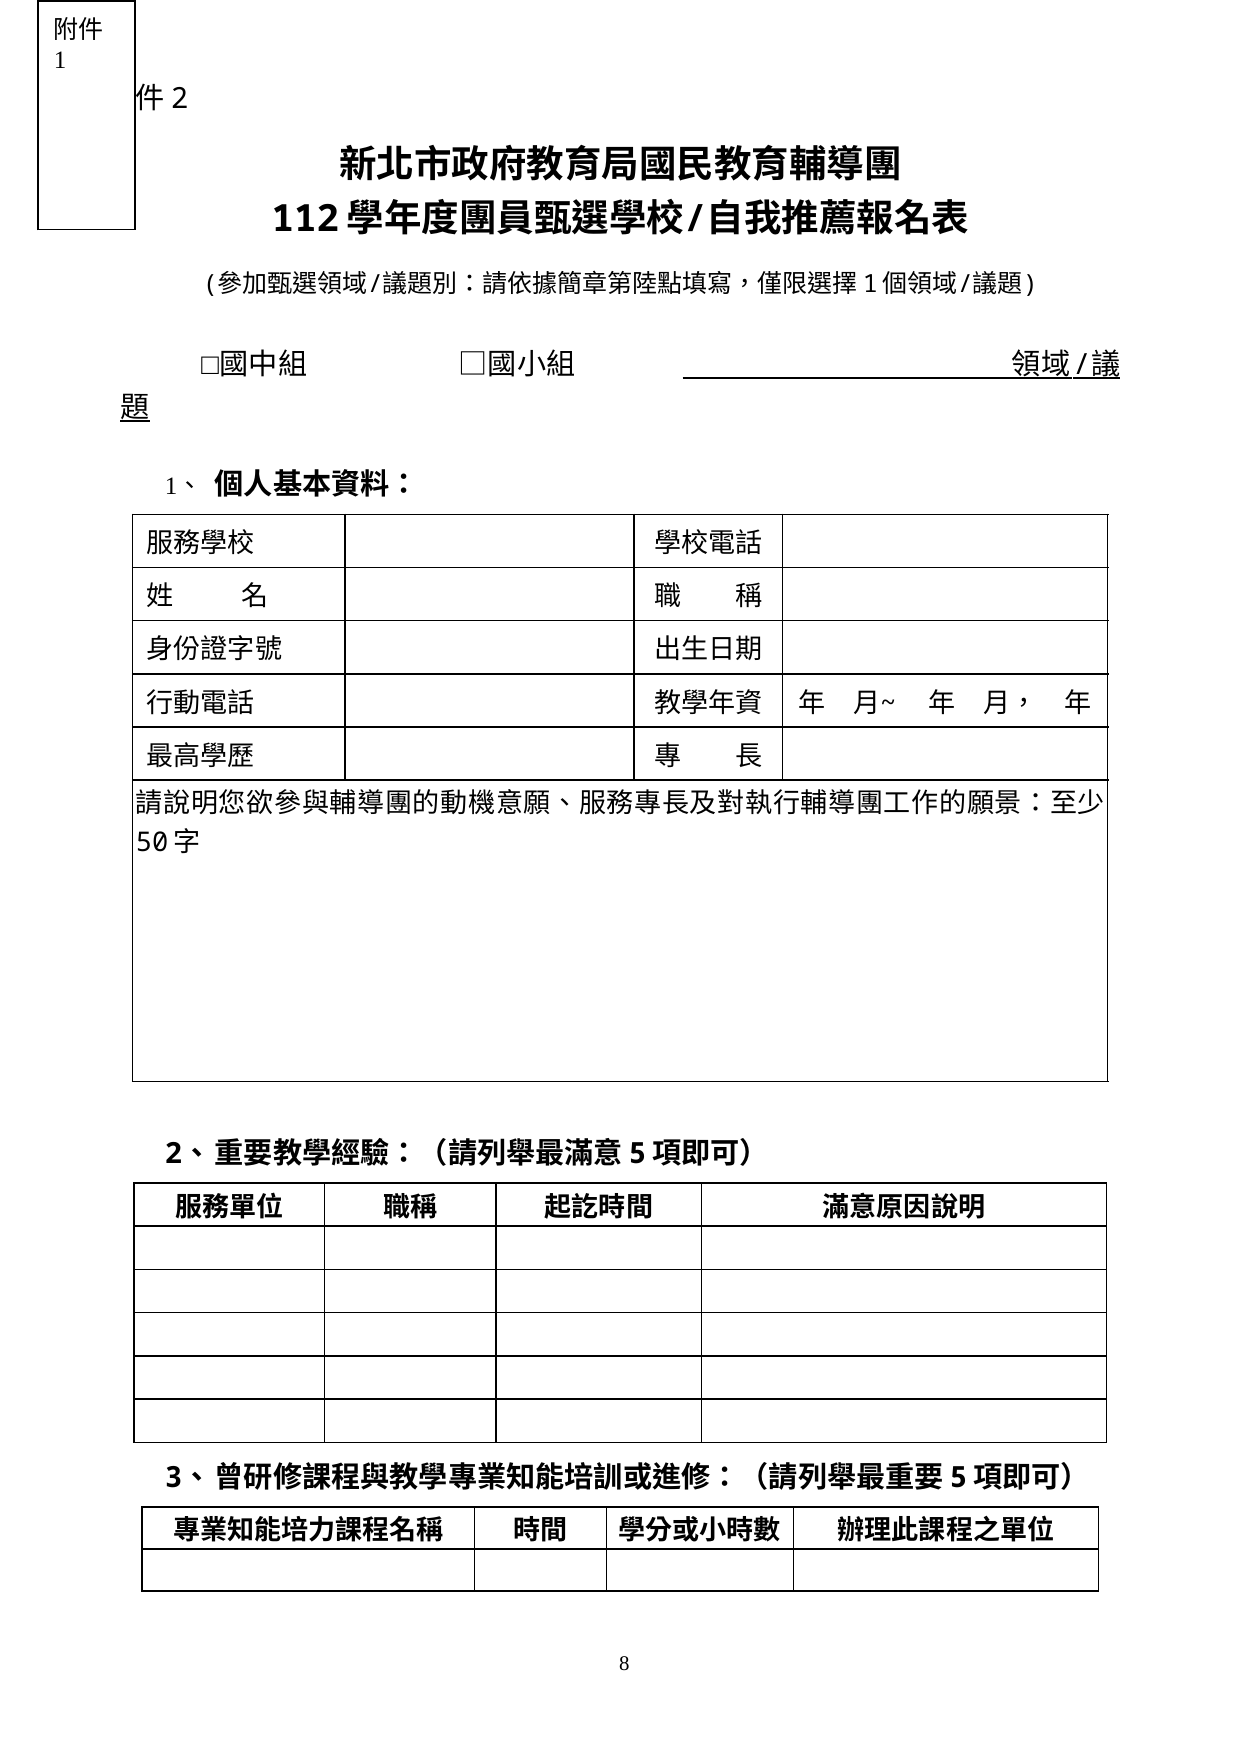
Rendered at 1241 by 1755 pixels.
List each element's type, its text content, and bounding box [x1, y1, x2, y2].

table_header 職稱 [325, 1184, 495, 1225]
text 新北市政府教育局國民教育輔導團 [39, 2, 134, 229]
table_cell 行動電話 [133, 675, 344, 726]
table_cell [497, 1227, 701, 1268]
table_header 服務單位 [135, 1184, 324, 1225]
table_header 辦理此課程之單位 [794, 1508, 1098, 1548]
table_cell 職 稱 [635, 568, 782, 620]
table_cell 專 長 [635, 728, 782, 779]
table_cell [346, 675, 633, 726]
table_cell [325, 1400, 495, 1441]
table_cell [135, 1357, 324, 1398]
table_cell [135, 1400, 324, 1441]
table_cell [783, 621, 1107, 673]
table_cell 年 月~ 年 月， 年 [783, 675, 1107, 726]
table_cell [607, 1550, 793, 1590]
table_cell [475, 1550, 606, 1590]
table_cell 最高學歷 [133, 728, 344, 779]
table_cell [702, 1270, 1106, 1312]
table_cell [325, 1313, 495, 1355]
table_header 起訖時間 [497, 1184, 701, 1225]
table_cell [346, 728, 633, 779]
text □國中組 □國小組 領域/議題 [120, 341, 1120, 426]
table_header 時間 [475, 1508, 606, 1548]
table_cell [325, 1357, 495, 1398]
list 曾研修課程與教學專業知能培訓或進修：（請列舉最重要5項即可） [164, 1453, 1120, 1496]
table_header 學校電話 [635, 515, 782, 567]
table_cell [702, 1313, 1106, 1355]
table_cell [702, 1400, 1106, 1441]
table_cell [143, 1550, 474, 1590]
table_header 學分或小時數 [607, 1508, 793, 1548]
text (參加甄選領域/議題別：請依據簡章第陸點填寫，僅限選擇1個領域/議題) [120, 263, 1120, 300]
table_cell [346, 621, 633, 673]
table_cell 出生日期 [635, 621, 782, 673]
table_cell [783, 728, 1107, 779]
table_cell [135, 1270, 324, 1312]
table_cell [135, 1313, 324, 1355]
table_header [783, 515, 1107, 567]
table_cell [346, 568, 633, 620]
table_cell 請說明您欲參與輔導團的動機意願、服務專長及對執行輔導團工作的願景：至少50字 [133, 781, 1107, 1081]
table_cell [135, 1227, 324, 1268]
table_cell 教學年資 [635, 675, 782, 726]
table_cell [497, 1313, 701, 1355]
text 112學年度團員甄選學校/自我推薦報名表 [120, 188, 1120, 243]
table_cell [497, 1400, 701, 1441]
table_cell [325, 1227, 495, 1268]
list 重要教學經驗：（請列舉最滿意5項即可） [164, 1129, 1120, 1172]
table_cell [497, 1270, 701, 1312]
table_cell [702, 1227, 1106, 1268]
table_cell 姓 名 [133, 568, 344, 620]
text 附件1 [54, 9, 119, 74]
table_cell [497, 1357, 701, 1398]
list 個人基本資料： [164, 461, 1120, 503]
table_cell 身份證字號 [133, 621, 344, 673]
table_header 滿意原因說明 [702, 1184, 1106, 1225]
table_cell [783, 568, 1107, 620]
table_cell [702, 1357, 1106, 1398]
table_cell [794, 1550, 1098, 1590]
table_header 服務學校 [133, 515, 344, 567]
table_header [346, 515, 633, 567]
table_cell [325, 1270, 495, 1312]
text 新北市政府教育局國民教育輔導團 [136, 134, 1120, 188]
table_header 專業知能培力課程名稱 [143, 1508, 474, 1548]
